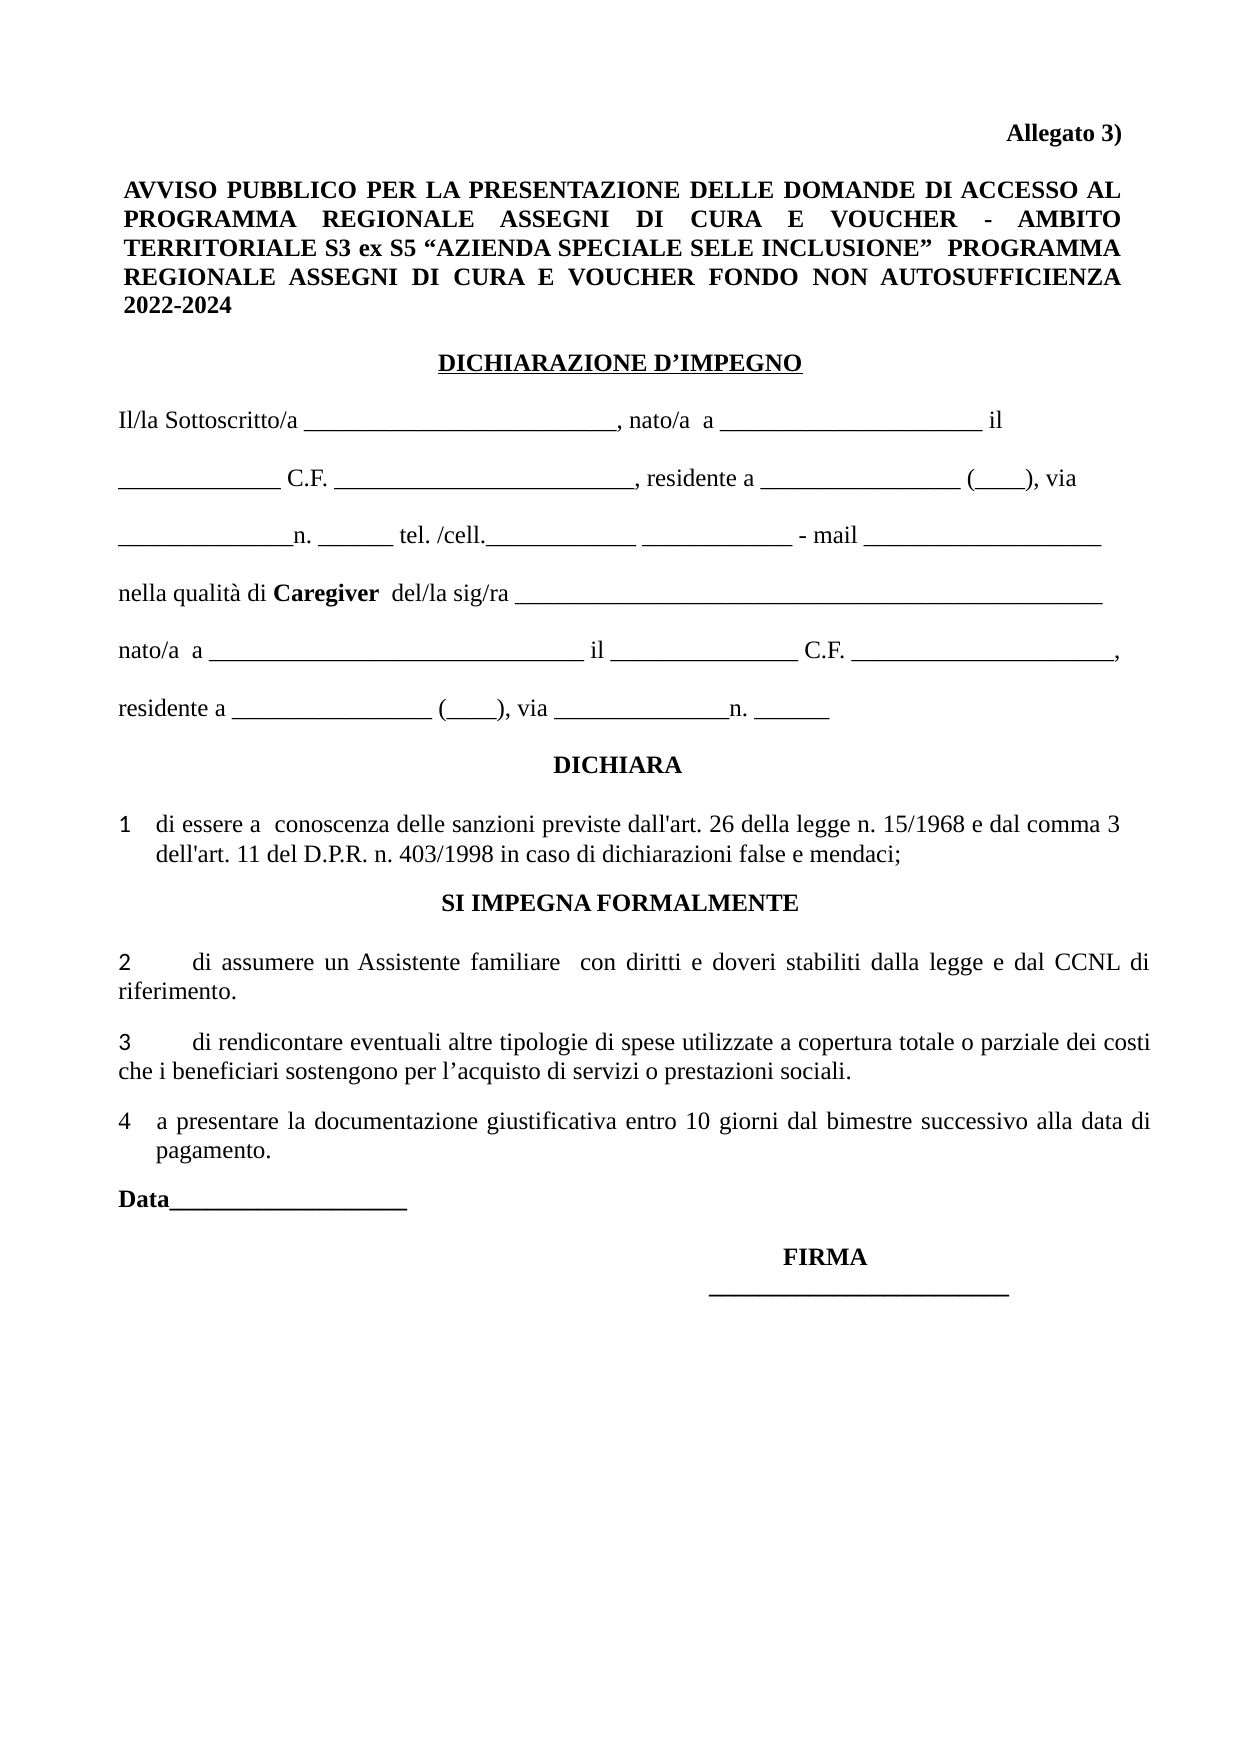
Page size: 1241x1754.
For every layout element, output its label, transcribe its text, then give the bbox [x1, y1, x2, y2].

text Allegato 3) [123, 118, 1122, 147]
text Data___________________ [118, 1184, 1122, 1213]
text Il/la Sottoscritto/a _________________________, nato/a a _____________________ il _____________ C.F. ________________________, residente a ________________ (____), via ______________n. ______ tel. /cell.____________ ____________ - mail ___________________ [118, 406, 1122, 549]
text FIRMA [118, 1242, 1122, 1271]
text 4 a presentare la documentazione giustificativa entro 10 giorni dal bimestre successivo alla data di pagamento. [118, 1106, 1152, 1163]
list di rendicontare eventuali altre tipologie di spese utilizzate a copertura totale o parziale dei costi che i beneficiari sostengono per l’acquisto di servizi o prestazioni sociali. [118, 1026, 1152, 1085]
text nella qualità di Caregiver del/la sig/ra _______________________________________________ [118, 578, 1122, 607]
text DICHIARAZIONE D’IMPEGNO [118, 348, 1122, 377]
text ________________________ [118, 1271, 1122, 1299]
text SI IMPEGNA FORMALMENTE [118, 888, 1122, 917]
list di essere a conoscenza delle sanzioni previste dall'art. 26 della legge n. 15/1968 e dal comma 3 dell'art. 11 del D.P.R. n. 403/1998 in caso di dichiarazioni false e mendaci; [118, 808, 1122, 867]
text DICHIARA [118, 751, 1122, 779]
list di assumere un Assistente familiare con diritti e doveri stabiliti dalla legge e dal CCNL di riferimento. [118, 946, 1152, 1005]
text AVVISO PUBBLICO PER LA PRESENTAZIONE DELLE DOMANDE DI ACCESSO AL PROGRAMMA REGIONALE ASSEGNI DI CURA E VOUCHER - AMBITO TERRITORIALE S3 ex S5 “AZIENDA SPECIALE SELE INCLUSIONE” PROGRAMMA REGIONALE ASSEGNI DI CURA E VOUCHER FONDO NON AUTOSUFFICIENZA 2022-2024 [123, 176, 1122, 319]
text nato/a a ______________________________ il _______________ C.F. _____________________, residente a ________________ (____), via ______________n. ______ [118, 636, 1122, 722]
